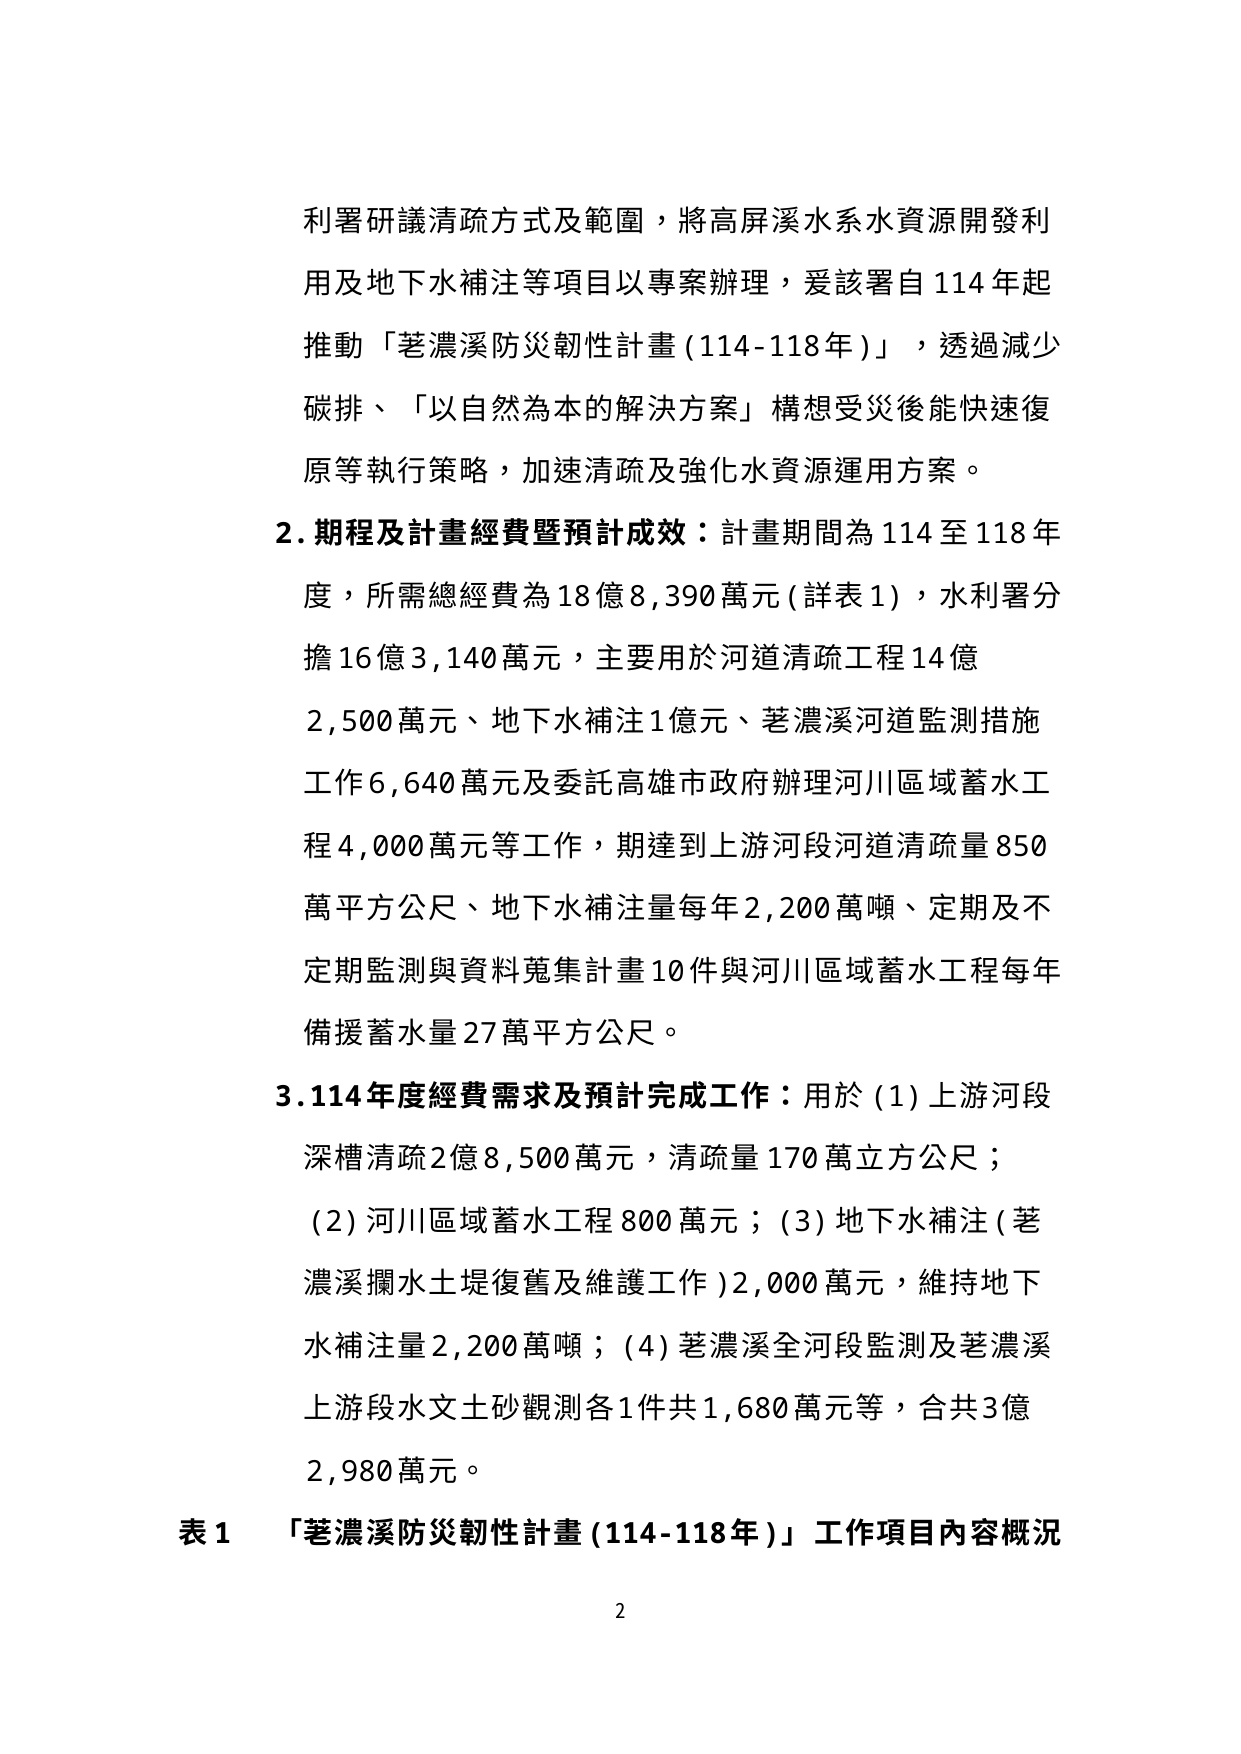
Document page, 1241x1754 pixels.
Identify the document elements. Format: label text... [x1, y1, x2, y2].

text 利署研議清疏方式及範圍，將高屏溪水系水資源開發利用及地下水補注等項目以專案辦理，爰該署自114年起推動「荖濃溪防災韌性計畫(114-118年)」，透過減少碳排、「以自然為本的解決方案」構想受災後能快速復原等執行策略，加速清疏及強化水資源運用方案。 [266, 177, 1063, 490]
text 3.114年度經費需求及預計完成工作：用於(1)上游河段深槽清疏2億8,500萬元，清疏量170萬立方公尺；(2)河川區域蓄水工程800萬元；(3)地下水補注(荖濃溪攔水土堤復舊及維護工作)2,000萬元，維持地下水補注量2,200萬噸；(4)荖濃溪全河段監測及荖濃溪上游段水文土砂觀測各1件共1,680萬元等，合共3億2,980萬元。 [266, 1052, 1063, 1490]
text 2.期程及計畫經費暨預計成效：計畫期間為114至118年度，所需總經費為18億8,390萬元(詳表1)，水利署分擔16億3,140萬元，主要用於河道清疏工程14億2,500萬元、地下水補注1億元、荖濃溪河道監測措施工作6,640萬元及委託高雄市政府辦理河川區域蓄水工程4,000萬元等工作，期達到上游河段河道清疏量850萬平方公尺、地下水補注量每年2,200萬噸、定期及不定期監測與資料蒐集計畫10件與河川區域蓄水工程每年備援蓄水量27萬平方公尺。 [266, 490, 1063, 1052]
text 表1 「荖濃溪防災韌性計畫(114-118年)」工作項目內容概況 [177, 1490, 1063, 1552]
